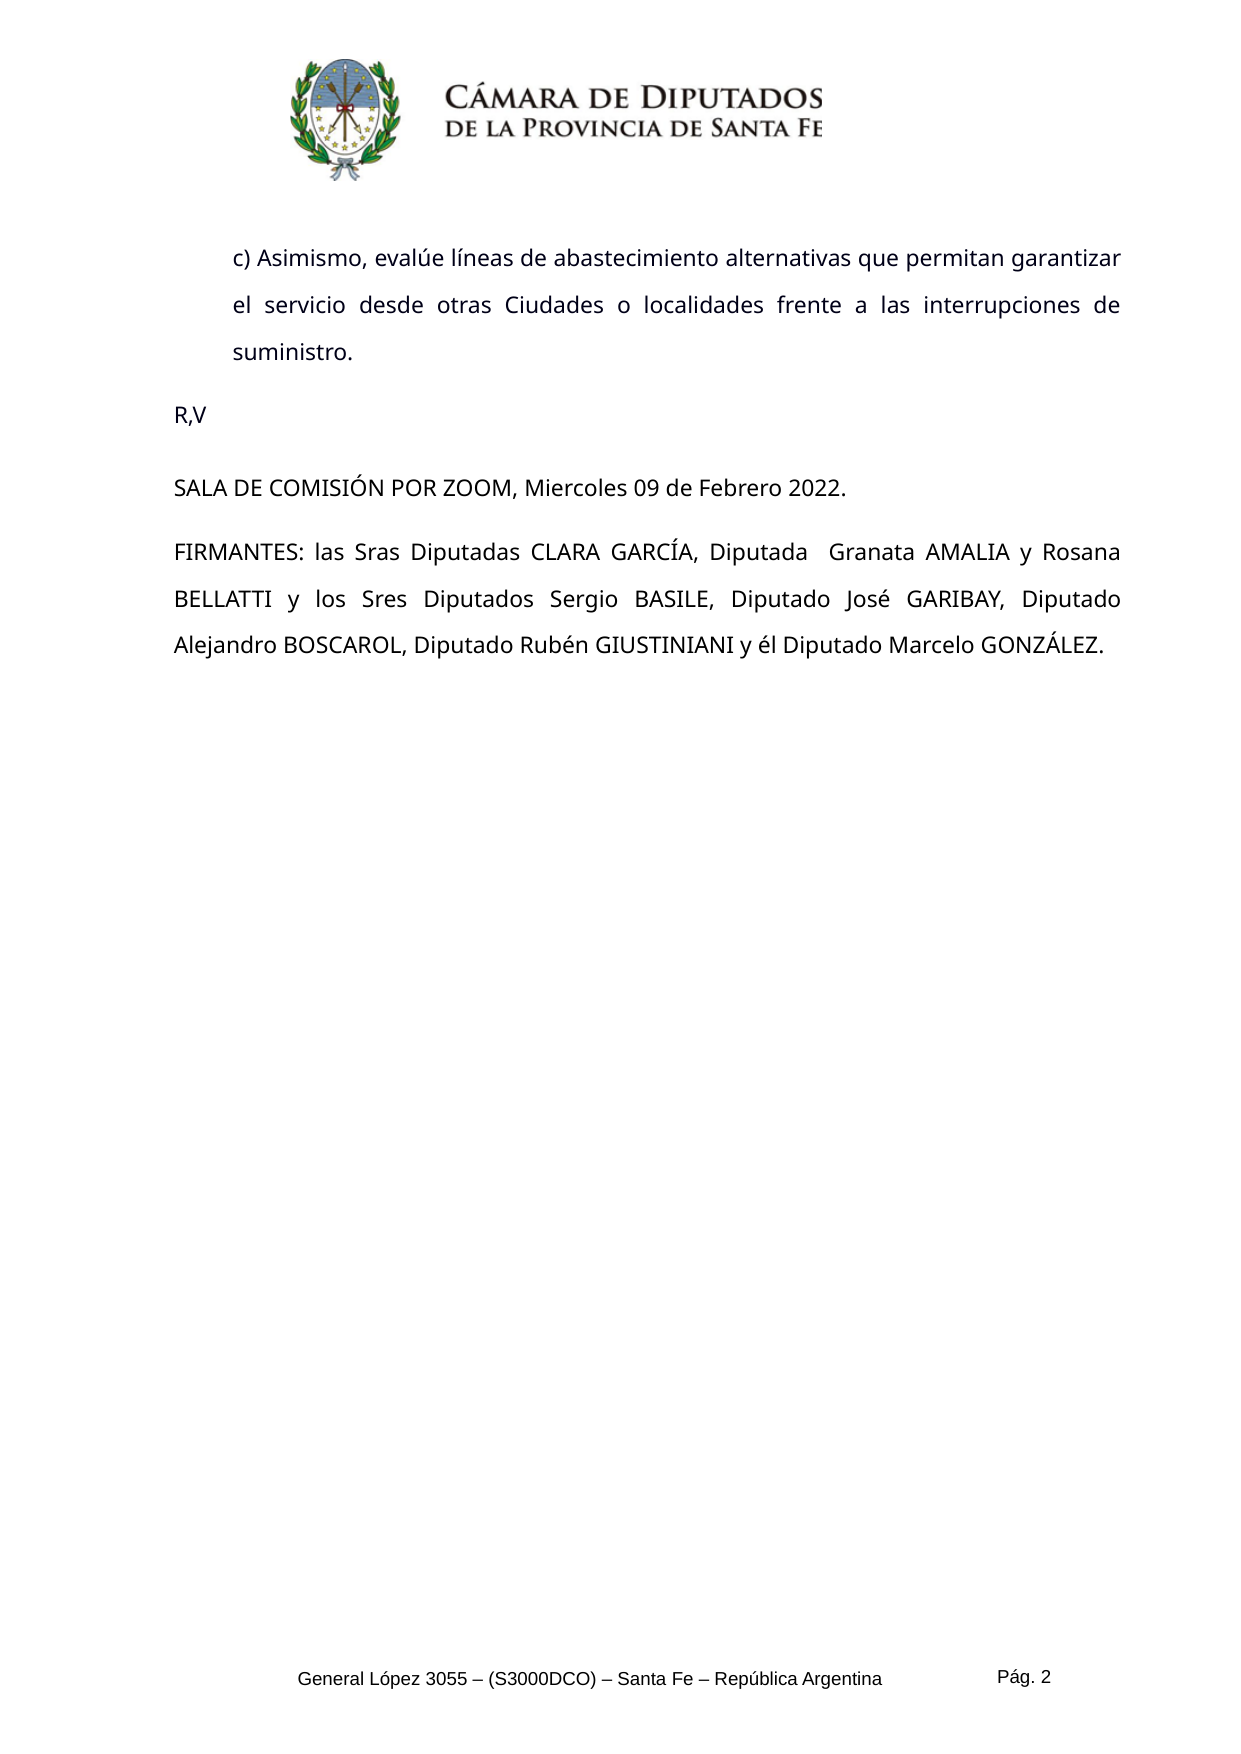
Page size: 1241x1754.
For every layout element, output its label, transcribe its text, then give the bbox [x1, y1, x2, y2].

list FIRMANTES: las Sras Diputadas CLARA GARCÍA, Diputada Granata AMALIA y Rosana BELLATTI y los Sres Diputados Sergio BASILE, Diputado José GARIBAY, Diputado Alejandro BOSCAROL, Diputado Rubén GIUSTINIANI y él Diputado Marcelo GONZÁLEZ. [173, 536, 1122, 661]
text c) Asimismo, evalúe líneas de abastecimiento alternativas que permitan garantizar el servicio desde otras Ciudades o localidades frente a las interrupciones de suministro. [232, 242, 1122, 367]
list SALA DE COMISIÓN POR ZOOM, Miercoles 09 de Febrero 2022. [173, 472, 1122, 503]
text R,V [173, 399, 1122, 431]
